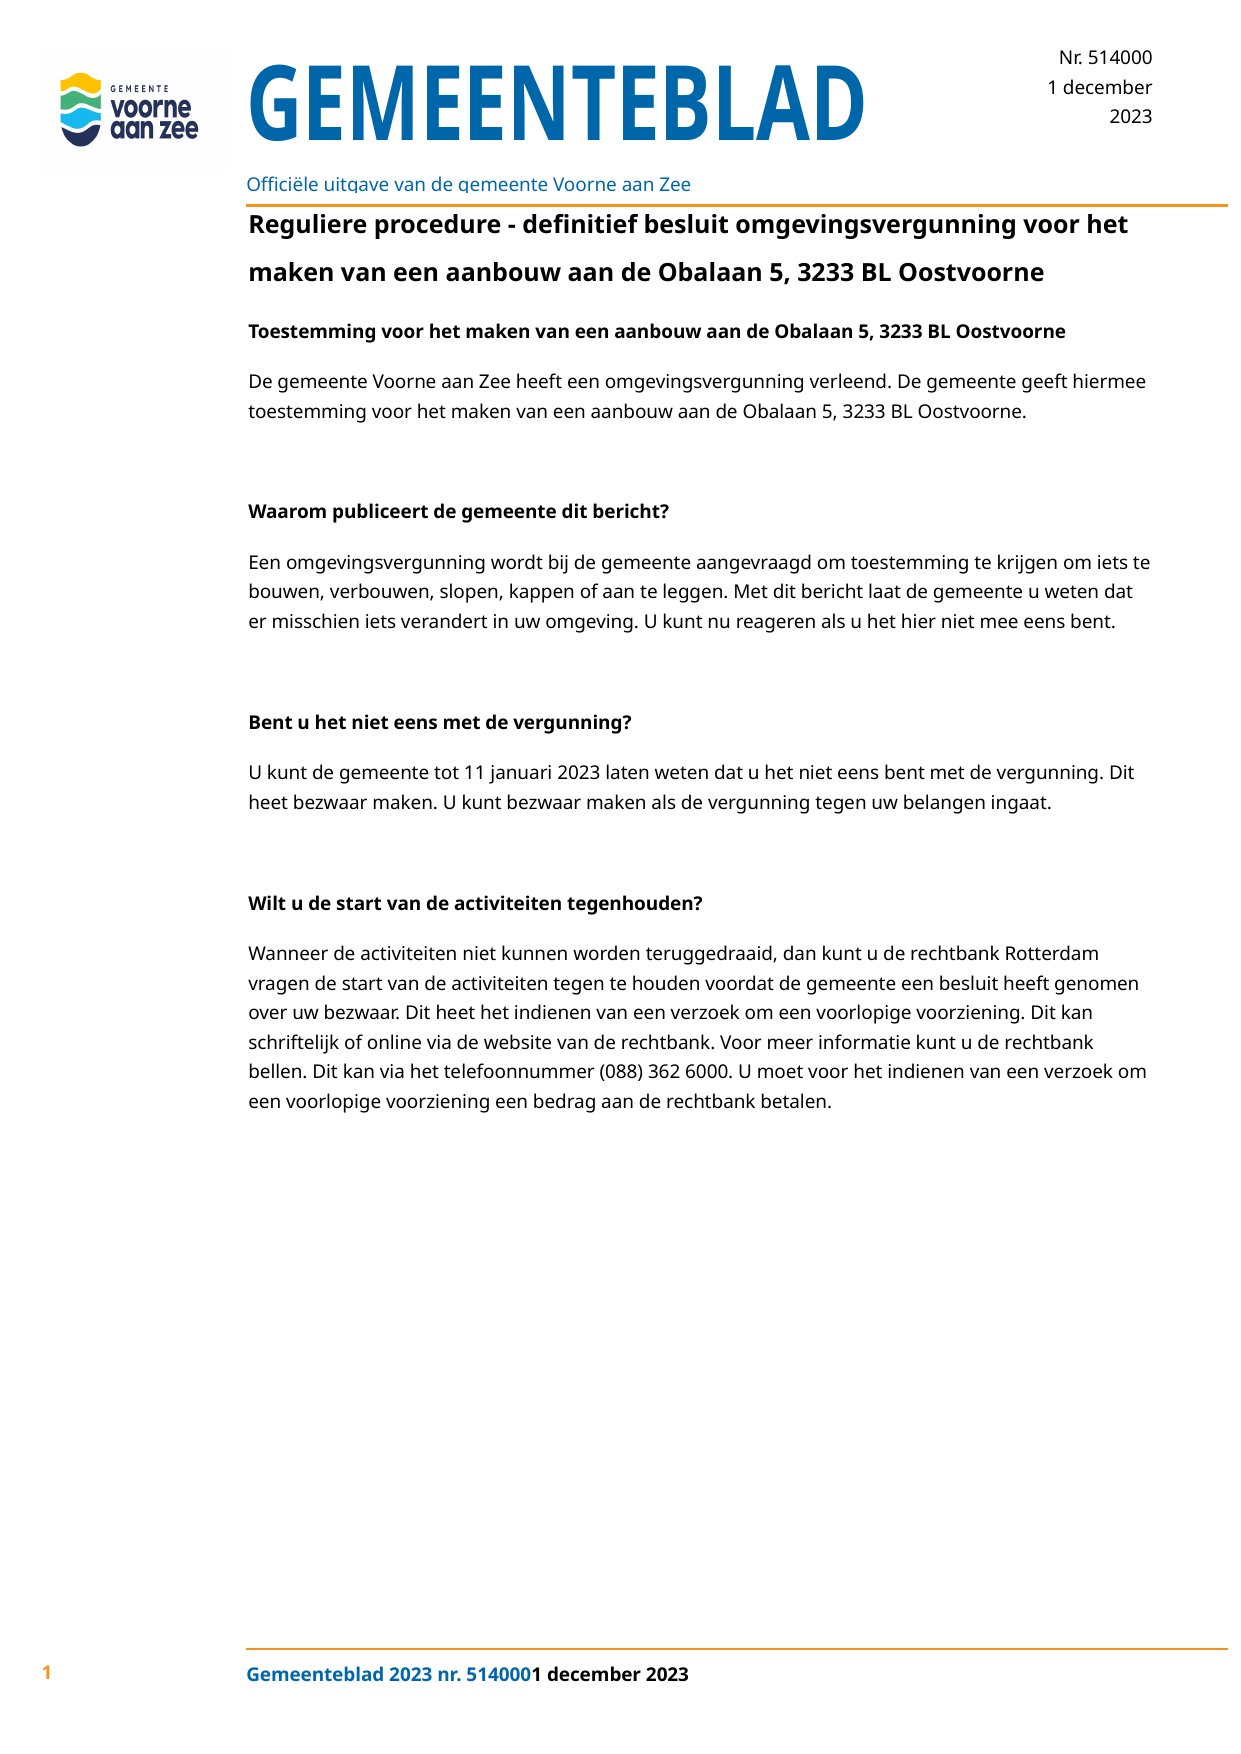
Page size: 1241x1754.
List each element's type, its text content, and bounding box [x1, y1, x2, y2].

picture [41, 47, 231, 172]
text Reguliere procedure - definitief besluit omgevingsvergunning voor het maken van een aanbouw aan de Obalaan 5, 3233 BL Oostvoorne [248, 207, 1152, 288]
text De gemeente Voorne aan Zee heeft een omgevingsvergunning verleend. De gemeente geeft hiermee toestemming voor het maken van een aanbouw aan de Obalaan 5, 3233 BL Oostvoorne. [248, 368, 1152, 424]
text Waarom publiceert de gemeente dit bericht? [248, 499, 1152, 524]
text Wanneer de activiteiten niet kunnen worden teruggedraaid, dan kunt u de rechtbank Rotterdam vragen de start van de activiteiten tegen te houden voordat de gemeente een besluit heeft genomen over uw bezwaar. Dit heet het indienen van een verzoek om een voorlopige voorziening. Dit kan schriftelijk of online via de website van de rechtbank. Voor meer informatie kunt u de rechtbank bellen. Dit kan via het telefoonnummer (088) 362 6000. U moet voor het indienen van een verzoek om een voorlopige voorziening een bedrag aan de rechtbank betalen. [248, 940, 1152, 1114]
text Een omgevingsvergunning wordt bij de gemeente aangevraagd om toestemming te krijgen om iets te bouwen, verbouwen, slopen, kappen of aan te leggen. Met dit bericht laat de gemeente u weten dat er misschien iets verandert in uw omgeving. U kunt nu reageren als u het hier niet mee eens bent. [248, 549, 1152, 634]
text Wilt u de start van de activiteiten tegenhouden? [248, 890, 1152, 916]
text Toestemming voor het maken van een aanbouw aan de Obalaan 5, 3233 BL Oostvoorne [248, 318, 1152, 344]
text Bent u het niet eens met de vergunning? [248, 709, 1152, 735]
text U kunt de gemeente tot 11 januari 2023 laten weten dat u het niet eens bent met de vergunning. Dit heet bezwaar maken. U kunt bezwaar maken als de vergunning tegen uw belangen ingaat. [248, 759, 1152, 815]
